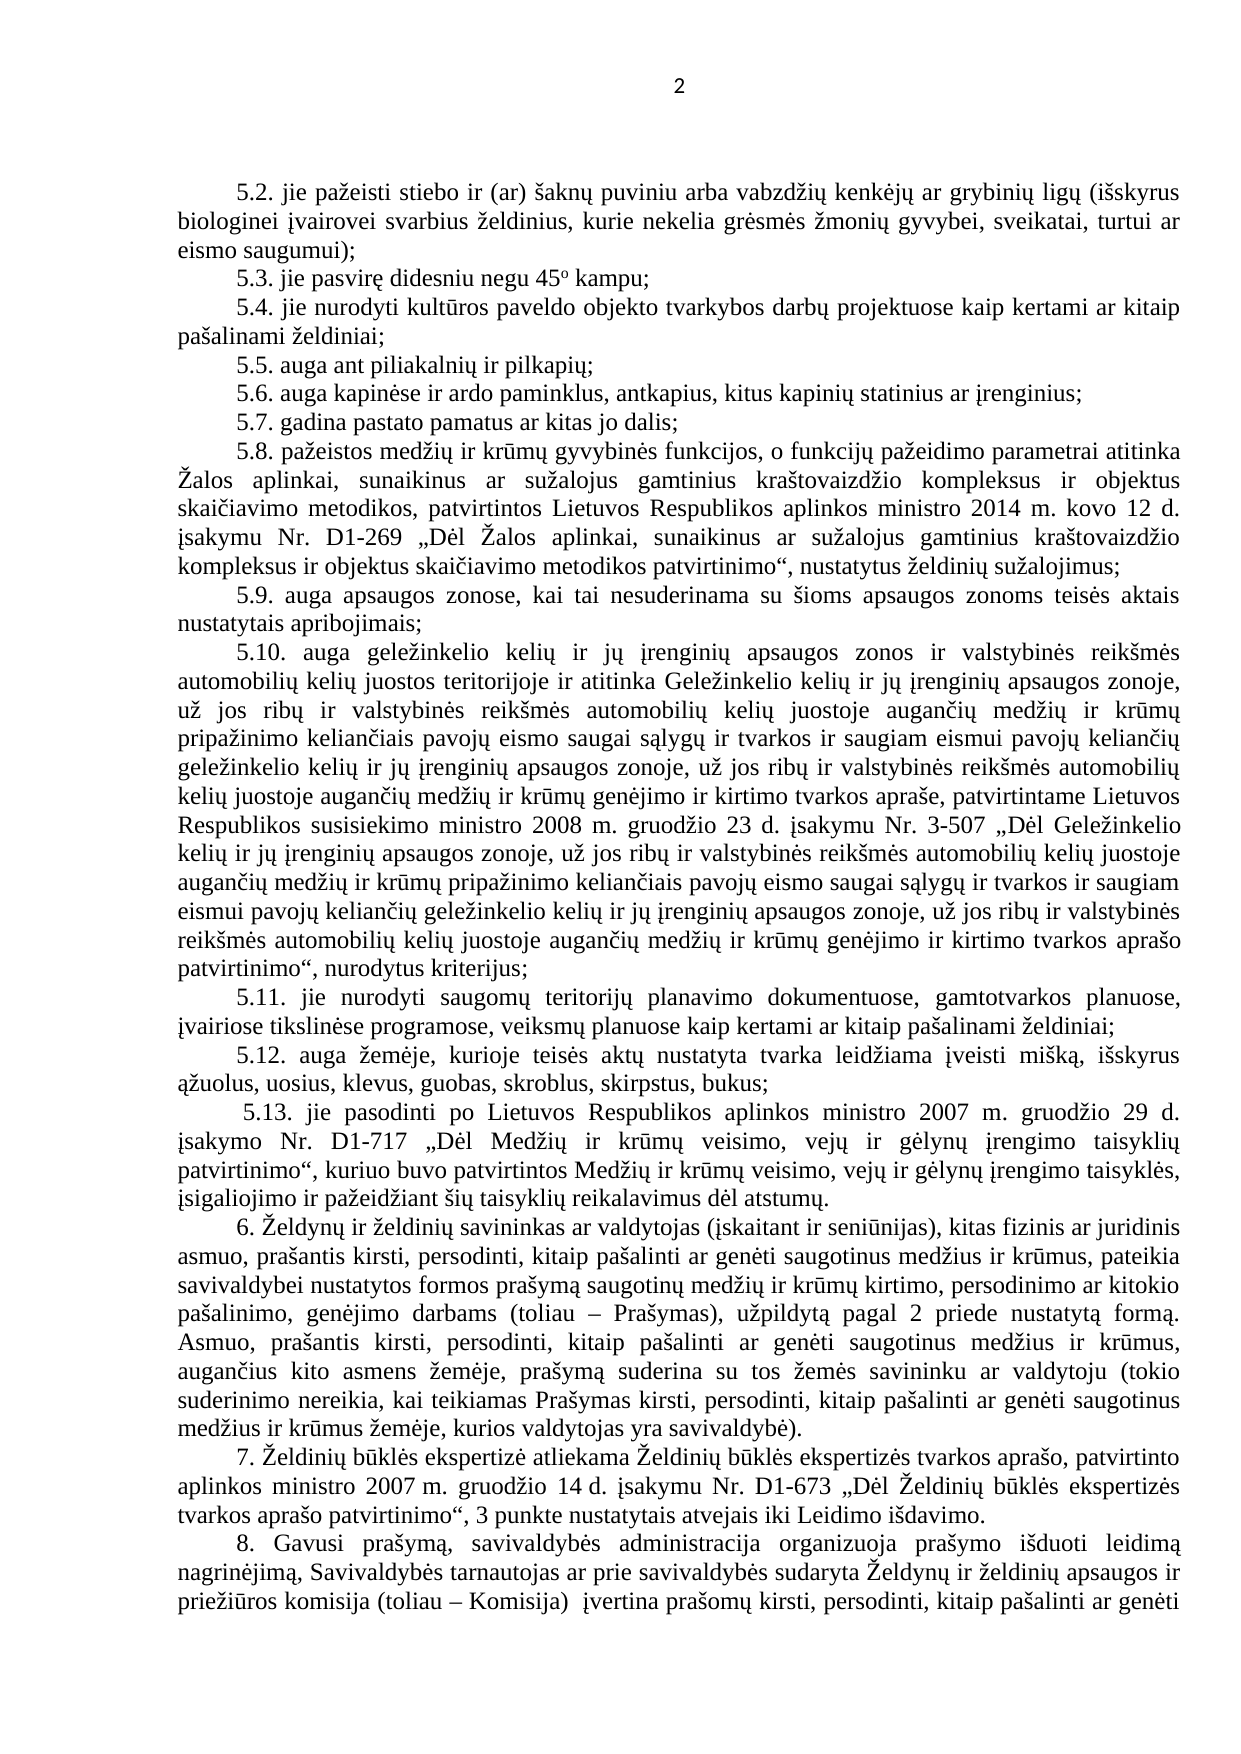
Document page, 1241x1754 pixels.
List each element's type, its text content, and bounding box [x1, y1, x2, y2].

text 5.8. pažeistos medžių ir krūmų gyvybinės funkcijos, o funkcijų pažeidimo parametrai atitinka Žalos aplinkai, sunaikinus ar sužalojus gamtinius kraštovaizdžio kompleksus ir objektus skaičiavimo metodikos, patvirtintos Lietuvos Respublikos aplinkos ministro 2014 m. kovo 12 d. įsakymu Nr. D1-269 „Dėl Žalos aplinkai, sunaikinus ar sužalojus gamtinius kraštovaizdžio kompleksus ir objektus skaičiavimo metodikos patvirtinimo“, nustatytus želdinių sužalojimus; [177, 436, 1181, 580]
text 7. Želdinių būklės ekspertizė atliekama Želdinių būklės ekspertizės tvarkos aprašo, patvirtinto aplinkos ministro 2007 m. gruodžio 14 d. įsakymu Nr. D1-673 „Dėl Želdinių būklės ekspertizės tvarkos aprašo patvirtinimo“, 3 punkte nustatytais atvejais iki Leidimo išdavimo. [177, 1442, 1181, 1528]
text 5.6. auga kapinėse ir ardo paminklus, antkapius, kitus kapinių statinius ar įrenginius; [177, 378, 1181, 407]
text 5.10. auga geležinkelio kelių ir jų įrenginių apsaugos zonos ir valstybinės reikšmės automobilių kelių juostos teritorijoje ir atitinka Geležinkelio kelių ir jų įrenginių apsaugos zonoje, už jos ribų ir valstybinės reikšmės automobilių kelių juostoje augančių medžių ir krūmų pripažinimo keliančiais pavojų eismo saugai sąlygų ir tvarkos ir saugiam eismui pavojų keliančių geležinkelio kelių ir jų įrenginių apsaugos zonoje, už jos ribų ir valstybinės reikšmės automobilių kelių juostoje augančių medžių ir krūmų genėjimo ir kirtimo tvarkos apraše, patvirtintame Lietuvos Respublikos susisiekimo ministro 2008 m. gruodžio 23 d. įsakymu Nr. 3-507 „Dėl Geležinkelio kelių ir jų įrenginių apsaugos zonoje, už jos ribų ir valstybinės reikšmės automobilių kelių juostoje augančių medžių ir krūmų pripažinimo keliančiais pavojų eismo saugai sąlygų ir tvarkos ir saugiam eismui pavojų keliančių geležinkelio kelių ir jų įrenginių apsaugos zonoje, už jos ribų ir valstybinės reikšmės automobilių kelių juostoje augančių medžių ir krūmų genėjimo ir kirtimo tvarkos aprašo patvirtinimo“, nurodytus kriterijus; [177, 637, 1181, 982]
text 5.9. auga apsaugos zonose, kai tai nesuderinama su šioms apsaugos zonoms teisės aktais nustatytais apribojimais; [177, 580, 1181, 637]
text 6. Želdynų ir želdinių savininkas ar valdytojas (įskaitant ir seniūnijas), kitas fizinis ar juridinis asmuo, prašantis kirsti, persodinti, kitaip pašalinti ar genėti saugotinus medžius ir krūmus, pateikia savivaldybei nustatytos formos prašymą saugotinų medžių ir krūmų kirtimo, persodinimo ar kitokio pašalinimo, genėjimo darbams (toliau – Prašymas), užpildytą pagal 2 priede nustatytą formą. Asmuo, prašantis kirsti, persodinti, kitaip pašalinti ar genėti saugotinus medžius ir krūmus, augančius kito asmens žemėje, prašymą suderina su tos žemės savininku ar valdytoju (tokio suderinimo nereikia, kai teikiamas Prašymas kirsti, persodinti, kitaip pašalinti ar genėti saugotinus medžius ir krūmus žemėje, kurios valdytojas yra savivaldybė). [177, 1212, 1181, 1442]
text 5.13. jie pasodinti po Lietuvos Respublikos aplinkos ministro 2007 m. gruodžio 29 d. įsakymo Nr. D1-717 „Dėl Medžių ir krūmų veisimo, vejų ir gėlynų įrengimo taisyklių patvirtinimo“, kuriuo buvo patvirtintos Medžių ir krūmų veisimo, vejų ir gėlynų įrengimo taisyklės, įsigaliojimo ir pažeidžiant šių taisyklių reikalavimus dėl atstumų. [177, 1097, 1181, 1212]
text 5.12. auga žemėje, kurioje teisės aktų nustatyta tvarka leidžiama įveisti mišką, išskyrus ąžuolus, uosius, klevus, guobas, skroblus, skirpstus, bukus; [177, 1040, 1181, 1097]
text 5.3. jie pasvirę didesniu negu 45o kampu; [177, 263, 1181, 292]
text 5.2. jie pažeisti stiebo ir (ar) šaknų puviniu arba vabzdžių kenkėjų ar grybinių ligų (išskyrus biologinei įvairovei svarbius želdinius, kurie nekelia grėsmės žmonių gyvybei, sveikatai, turtui ar eismo saugumui); [177, 177, 1181, 263]
text 5.4. jie nurodyti kultūros paveldo objekto tvarkybos darbų projektuose kaip kertami ar kitaip pašalinami želdiniai; [177, 292, 1181, 350]
text 5.5. auga ant piliakalnių ir pilkapių; [177, 350, 1181, 378]
text 5.7. gadina pastato pamatus ar kitas jo dalis; [177, 407, 1181, 436]
text 8. Gavusi prašymą, savivaldybės administracija organizuoja prašymo išduoti leidimą nagrinėjimą, Savivaldybės tarnautojas ar prie savivaldybės sudaryta Želdynų ir želdinių apsaugos ir priežiūros komisija (toliau – Komisija) įvertina prašomų kirsti, persodinti, kitaip pašalinti ar genėti [177, 1528, 1181, 1615]
text 5.11. jie nurodyti saugomų teritorijų planavimo dokumentuose, gamtotvarkos planuose, įvairiose tikslinėse programose, veiksmų planuose kaip kertami ar kitaip pašalinami želdiniai; [177, 982, 1181, 1040]
